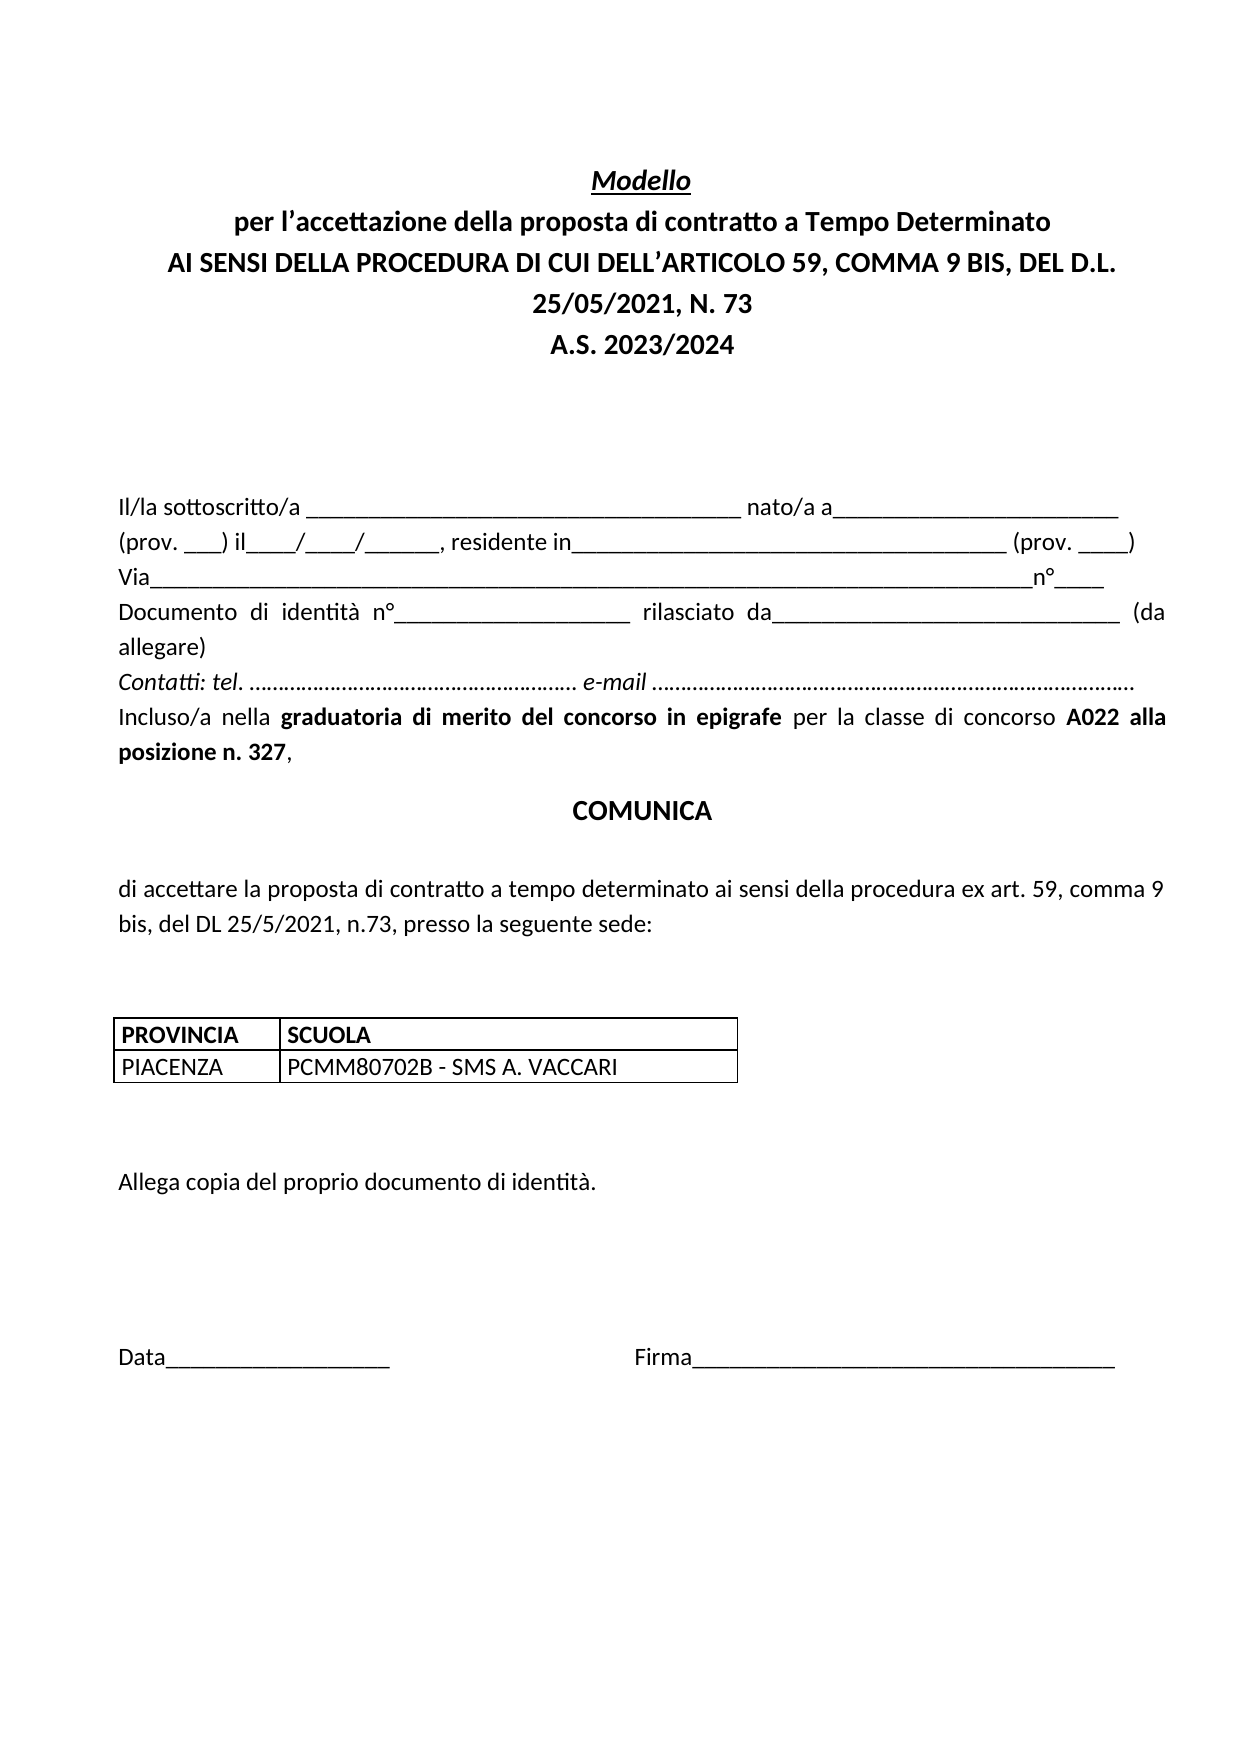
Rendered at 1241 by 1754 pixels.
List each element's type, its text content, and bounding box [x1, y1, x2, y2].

text Il/la sottoscritto/a ___________________________________ nato/a a_______________________ [118, 491, 1167, 521]
text Allega copia del proprio documento di identità. [118, 1167, 1167, 1197]
text (prov. ___) il____/____/______, residente in___________________________________ (prov. ____) [118, 526, 1167, 556]
text Incluso/a nella graduatoria di merito del concorso in epigrafe per la classe di concorso A022 alla posizione n. 327, [118, 701, 1167, 766]
text Data__________________ Firma__________________________________ [118, 1342, 1167, 1372]
text Modello [118, 162, 1167, 198]
table_header SCUOLA [281, 1019, 737, 1049]
text per l’accettazione della proposta di contratto a Tempo Determinato [118, 203, 1167, 239]
text di accettare la proposta di contratto a tempo determinato ai sensi della procedura ex art. 59, comma 9 bis, del DL 25/5/2021, n.73, presso la seguente sede: [118, 873, 1167, 939]
text COMUNICA [118, 792, 1167, 827]
table_cell PCMM80702B - SMS A. VACCARI [281, 1051, 737, 1081]
table_cell PIACENZA [115, 1051, 279, 1081]
text AI SENSI DELLA PROCEDURA DI CUI DELL’ARTICOLO 59, COMMA 9 BIS, DEL D.L. 25/05/2021, N. 73 [118, 244, 1167, 321]
text Documento di identità n°___________________ rilasciato da____________________________ (da allegare) [118, 596, 1167, 661]
text Via_______________________________________________________________________n°____ [118, 561, 1167, 591]
table_header PROVINCIA [115, 1019, 279, 1049]
text Contatti: tel. ………………………………………………… e-mail ………………………………………………………………………… [118, 666, 1167, 696]
text A.S. 2023/2024 [118, 326, 1167, 362]
